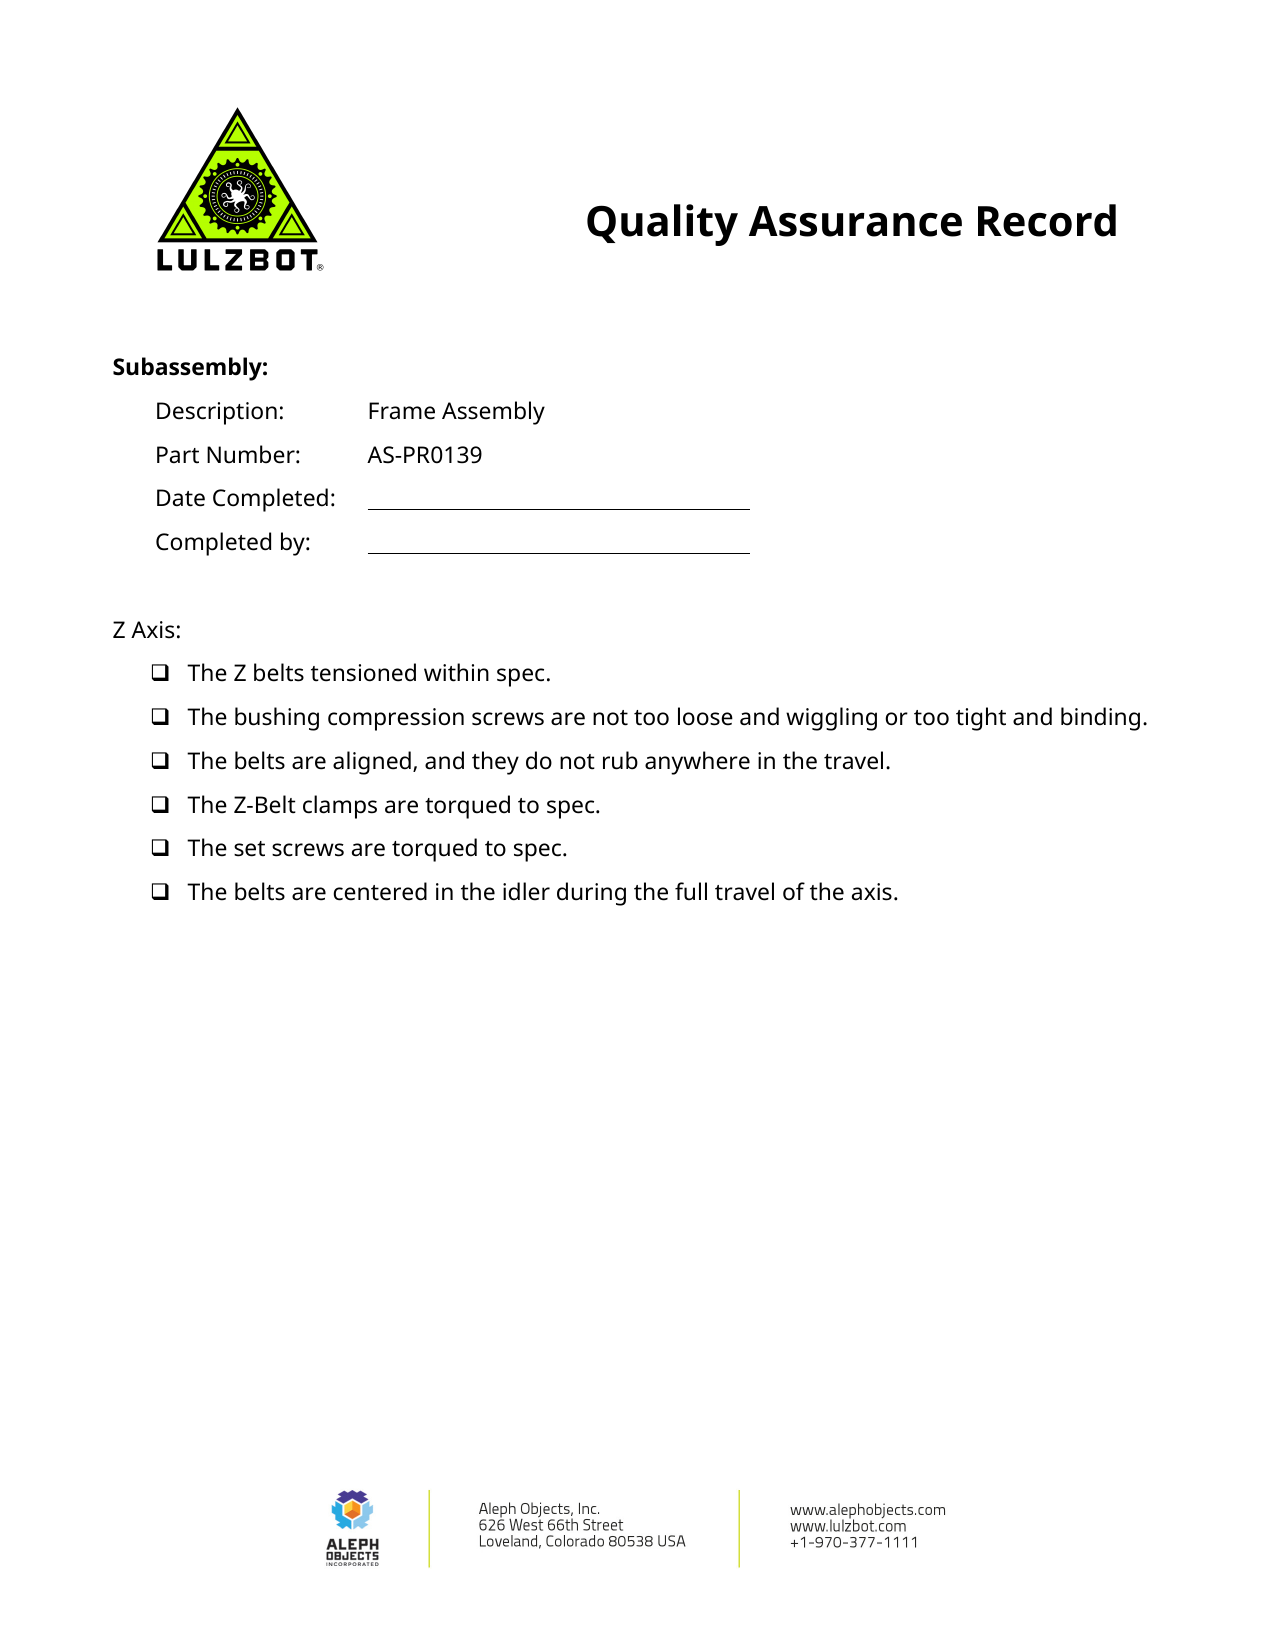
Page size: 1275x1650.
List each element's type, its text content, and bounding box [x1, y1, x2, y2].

list The belts are centered in the idler during the full travel of the axis. [150, 876, 1162, 907]
list The belts are aligned, and they do not rub anywhere in the travel. [150, 745, 1162, 776]
text Completed by: [112, 526, 1162, 557]
text Z Axis: [112, 613, 1162, 645]
picture [0, 1452, 1275, 1603]
picture [146, 96, 335, 286]
list The Z-Belt clamps are torqued to spec. [150, 788, 1162, 820]
list The bushing compression screws are not too loose and wiggling or too tight and binding. [150, 701, 1162, 732]
list The Z belts tensioned within spec. [150, 657, 1162, 688]
text Subassembly: [112, 351, 1162, 382]
list The set screws are torqued to spec. [150, 832, 1162, 863]
text Part Number: AS-PR0139 [112, 438, 1162, 470]
text Date Completed: [112, 482, 1162, 513]
text Description: Frame Assembly [112, 395, 1162, 426]
